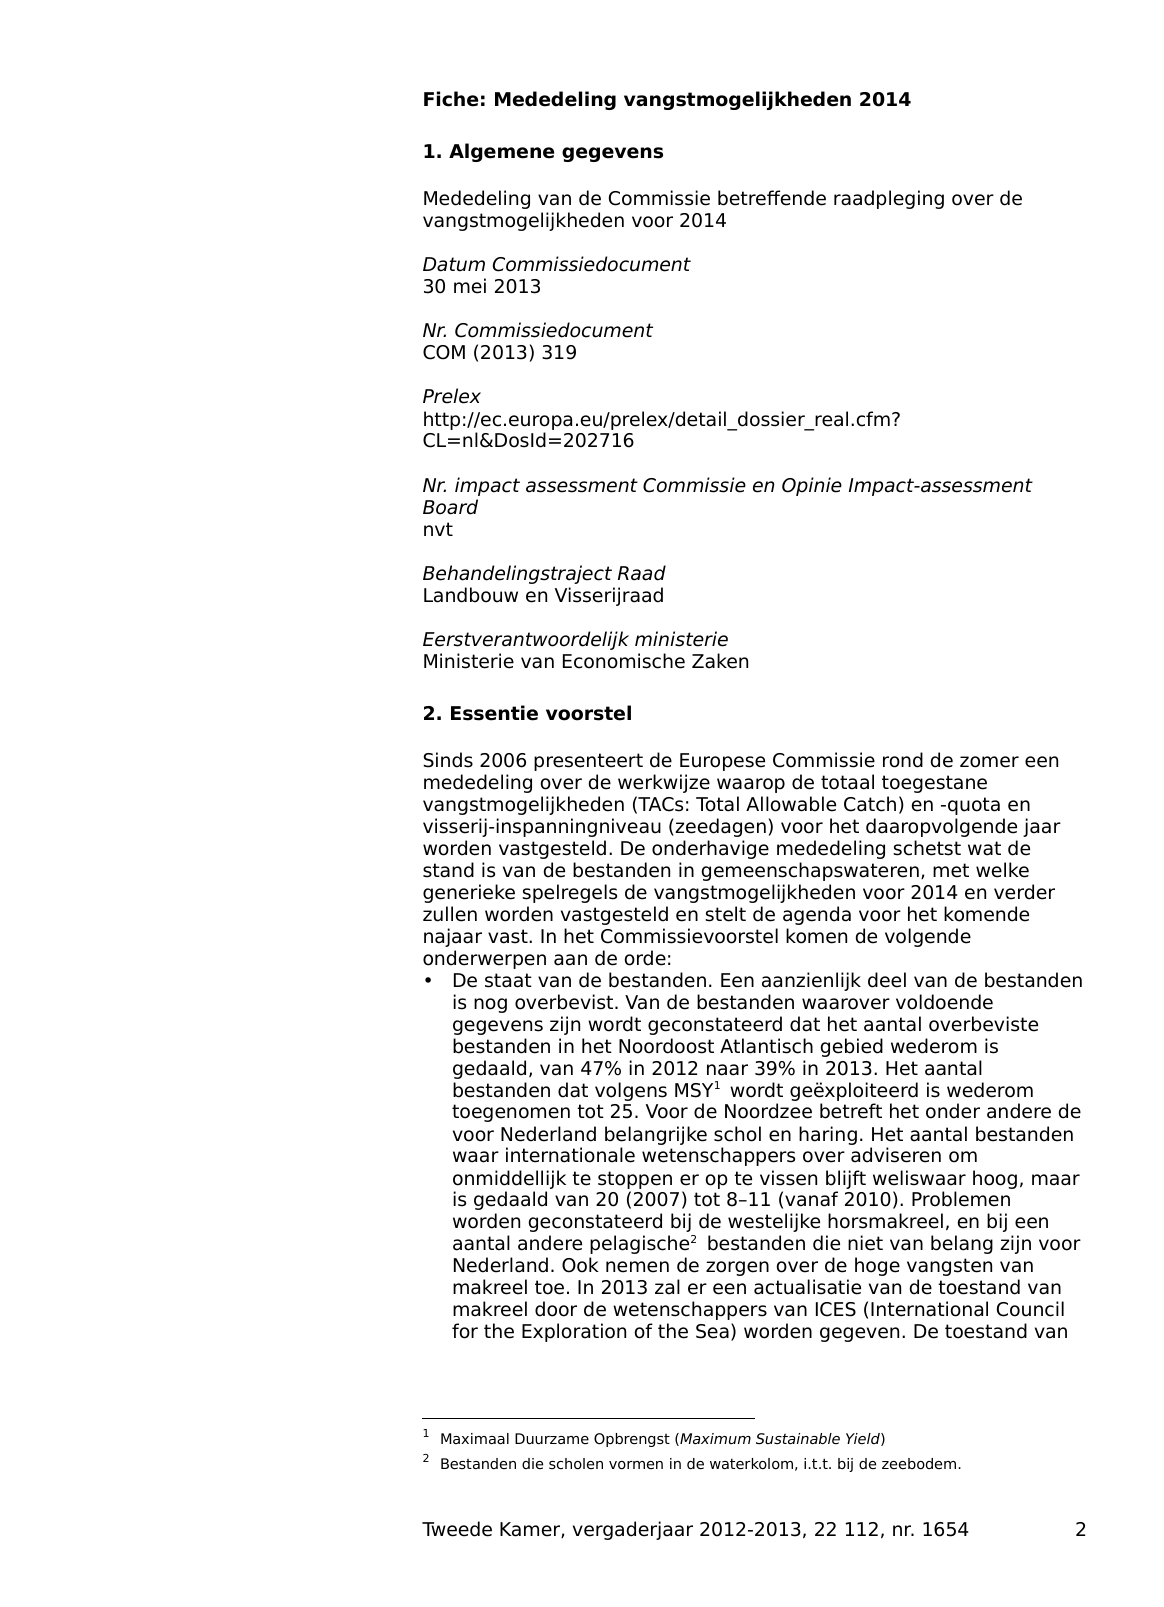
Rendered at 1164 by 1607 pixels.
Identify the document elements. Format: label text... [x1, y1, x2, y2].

text 30 mei 2013 [422, 276, 1087, 298]
text Eerstverantwoordelijk ministerie [422, 629, 1087, 651]
text Nr. impact assessment Commissie en Opinie Impact-assessment Board [422, 474, 1087, 518]
text • De staat van de bestanden. Een aanzienlijk deel van de bestanden is nog overbevist. Van de bestanden waarover voldoende gegevens zijn wordt geconstateerd dat het aantal overbeviste bestanden in het Noordoost Atlantisch gebied wederom is gedaald, van 47% in 2012 naar 39% in 2013. Het aantal bestanden dat volgens MSY wordt geëxploiteerd is wederom toegenomen tot 25. Voor de Noordzee betreft het onder andere de voor Nederland belangrijke schol en haring. Het aantal bestanden waar internationale wetenschappers over adviseren om onmiddellijk te stoppen er op te vissen blijft weliswaar hoog, maar is gedaald van 20 (2007) tot 8–11 (vanaf 2010). Problemen worden geconstateerd bij de westelijke horsmakreel, en bij een aantal andere pelagische bestanden die niet van belang zijn voor Nederland. Ook nemen de zorgen over de hoge vangsten van makreel toe. In 2013 zal er een actualisatie van de toestand van makreel door de wetenschappers van ICES (International Council for the Exploration of the Sea) worden gegeven. De toestand van [422, 969, 1087, 1343]
text http://ec.europa.eu/prelex/detail_dossier_real.cfm?CL=nl&DosId=202716 [422, 408, 1087, 452]
text Maximaal Duurzame Opbrengst (Maximum Sustainable Yield) [422, 1427, 1087, 1449]
text COM (2013) 319 [422, 342, 1087, 364]
subtitle Fiche: Mededeling vangstmogelijkheden 2014 [422, 89, 1087, 111]
subtitle 2. Essentie voorstel [422, 703, 1087, 725]
text Nr. Commissiedocument [422, 320, 1087, 342]
text Prelex [422, 386, 1087, 408]
text Mededeling van de Commissie betreffende raadpleging over de vangstmogelijkheden voor 2014 [422, 188, 1087, 232]
text Ministerie van Economische Zaken [422, 651, 1087, 673]
text Landbouw en Visserijraad [422, 585, 1087, 607]
text Bestanden die scholen vormen in de waterkolom, i.t.t. bij de zeebodem. [422, 1452, 1087, 1474]
text Behandelingstraject Raad [422, 563, 1087, 585]
text Sinds 2006 presenteert de Europese Commissie rond de zomer een mededeling over de werkwijze waarop de totaal toegestane vangstmogelijkheden (TACs: Total Allowable Catch) en -quota en visserij-inspanningniveau (zeedagen) voor het daaropvolgende jaar worden vastgesteld. De onderhavige mededeling schetst wat de stand is van de bestanden in gemeenschapswateren, met welke generieke spelregels de vangstmogelijkheden voor 2014 en verder zullen worden vastgesteld en stelt de agenda voor het komende najaar vast. In het Commissievoorstel komen de volgende onderwerpen aan de orde: [422, 750, 1087, 969]
subtitle 1. Algemene gegevens [422, 141, 1087, 163]
text nvt [422, 518, 1087, 541]
text Datum Commissiedocument [422, 254, 1087, 276]
